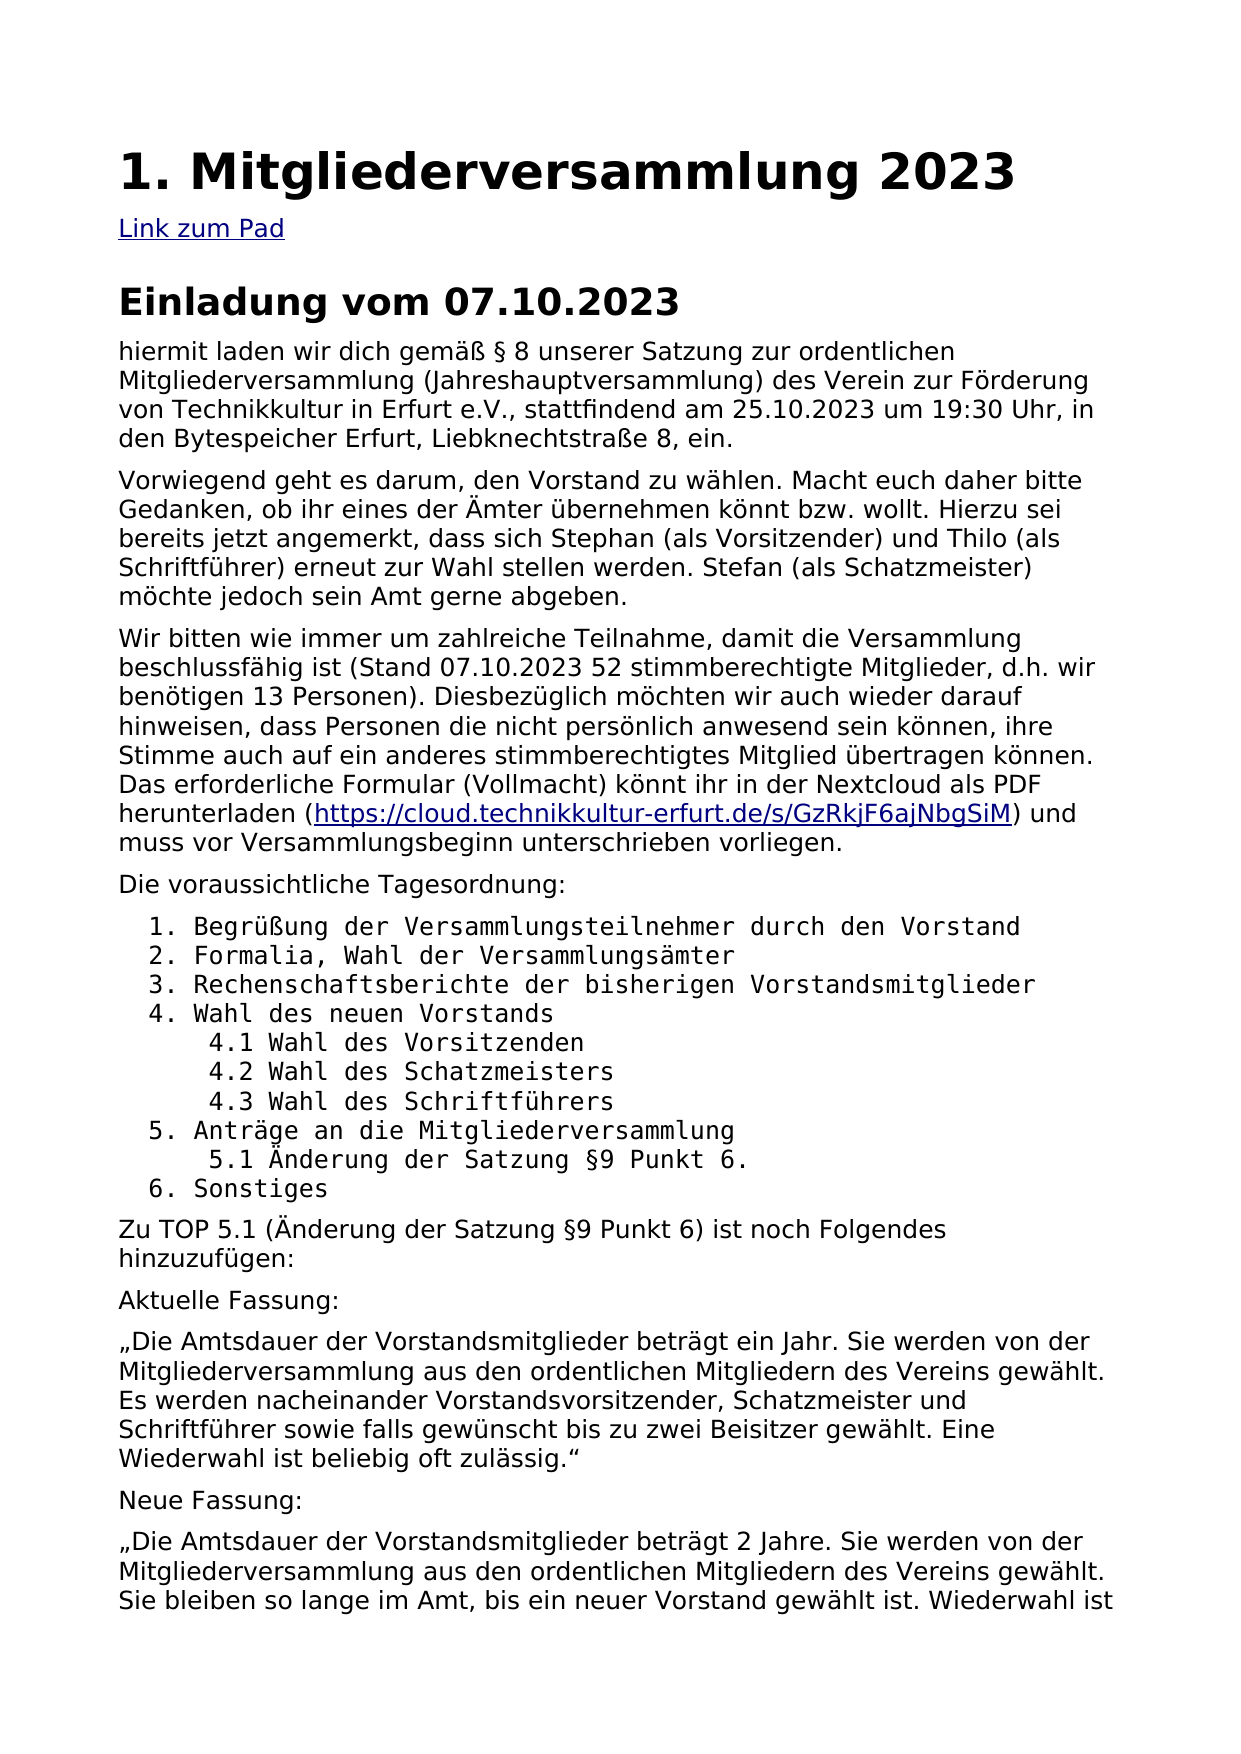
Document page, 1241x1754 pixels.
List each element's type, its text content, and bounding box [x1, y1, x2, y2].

text Link zum Pad [118, 214, 1122, 243]
text Zu TOP 5.1 (Änderung der Satzung §9 Punkt 6) ist noch Folgendes hinzuzufügen: [118, 1215, 1122, 1273]
text „Die Amtsdauer der Vorstandsmitglieder beträgt 2 Jahre. Sie werden von der Mitgliederversammlung aus den ordentlichen Mitgliedern des Vereins gewählt. Sie bleiben so lange im Amt, bis ein neuer Vorstand gewählt ist. Wiederwahl ist [118, 1528, 1122, 1615]
text Vorwiegend geht es darum, den Vorstand zu wählen. Macht euch daher bitte Gedanken, ob ihr eines der Ämter übernehmen könnt bzw. wollt. Hierzu sei bereits jetzt angemerkt, dass sich Stephan (als Vorsitzender) und Thilo (als Schriftführer) erneut zur Wahl stellen werden. Stefan (als Schatzmeister) möchte jedoch sein Amt gerne abgeben. [118, 466, 1122, 612]
text Wir bitten wie immer um zahlreiche Teilnahme, damit die Versammlung beschlussfähig ist (Stand 07.10.2023 52 stimmberechtigte Mitglieder, d.h. wir benötigen 13 Personen). Diesbezüglich möchten wir auch wieder darauf hinweisen, dass Personen die nicht persönlich anwesend sein können, ihre Stimme auch auf ein anderes stimmberechtigtes Mitglied übertragen können. Das erforderliche Formular (Vollmacht) könnt ihr in der Nextcloud als PDF herunterladen (https://cloud.technikkultur-erfurt.de/s/GzRkjF6ajNbgSiM) und muss vor Versammlungsbeginn unterschrieben vorliegen. [118, 624, 1122, 857]
text Neue Fassung: [118, 1486, 1122, 1515]
text Die voraussichtliche Tagesordnung: [118, 870, 1122, 899]
subtitle 1. Mitgliederversammlung 2023 [118, 143, 1122, 201]
text „Die Amtsdauer der Vorstandsmitglieder beträgt ein Jahr. Sie werden von der Mitgliederversammlung aus den ordentlichen Mitgliedern des Vereins gewählt. Es werden nacheinander Vorstandsvorsitzender, Schatzmeister und Schriftführer sowie falls gewünscht bis zu zwei Beisitzer gewählt. Eine Wiederwahl ist beliebig oft zulässig.“ [118, 1328, 1122, 1473]
subtitle Einladung vom 07.10.2023 [118, 281, 1122, 324]
text hiermit laden wir dich gemäß § 8 unserer Satzung zur ordentlichen Mitgliederversammlung (Jahreshauptversammlung) des Verein zur Förderung von Technikkultur in Erfurt e.V., stattfindend am 25.10.2023 um 19:30 Uhr, in den Bytespeicher Erfurt, Liebknechtstraße 8, ein. [118, 337, 1122, 453]
text Aktuelle Fassung: [118, 1286, 1122, 1315]
text 1. Begrüßung der Versammlungsteilnehmer durch den Vorstand 2. Formalia, Wahl der Versammlungsämter 3. Rechenschaftsberichte der bisherigen Vorstandsmitglieder 4. Wahl des neuen Vorstands 4.1 Wahl des Vorsitzenden 4.2 Wahl des Schatzmeisters 4.3 Wahl des Schriftführers 5. Anträge an die Mitgliederversammlung 5.1 Änderung der Satzung §9 Punkt 6. 6. Sonstiges [118, 912, 1122, 1203]
